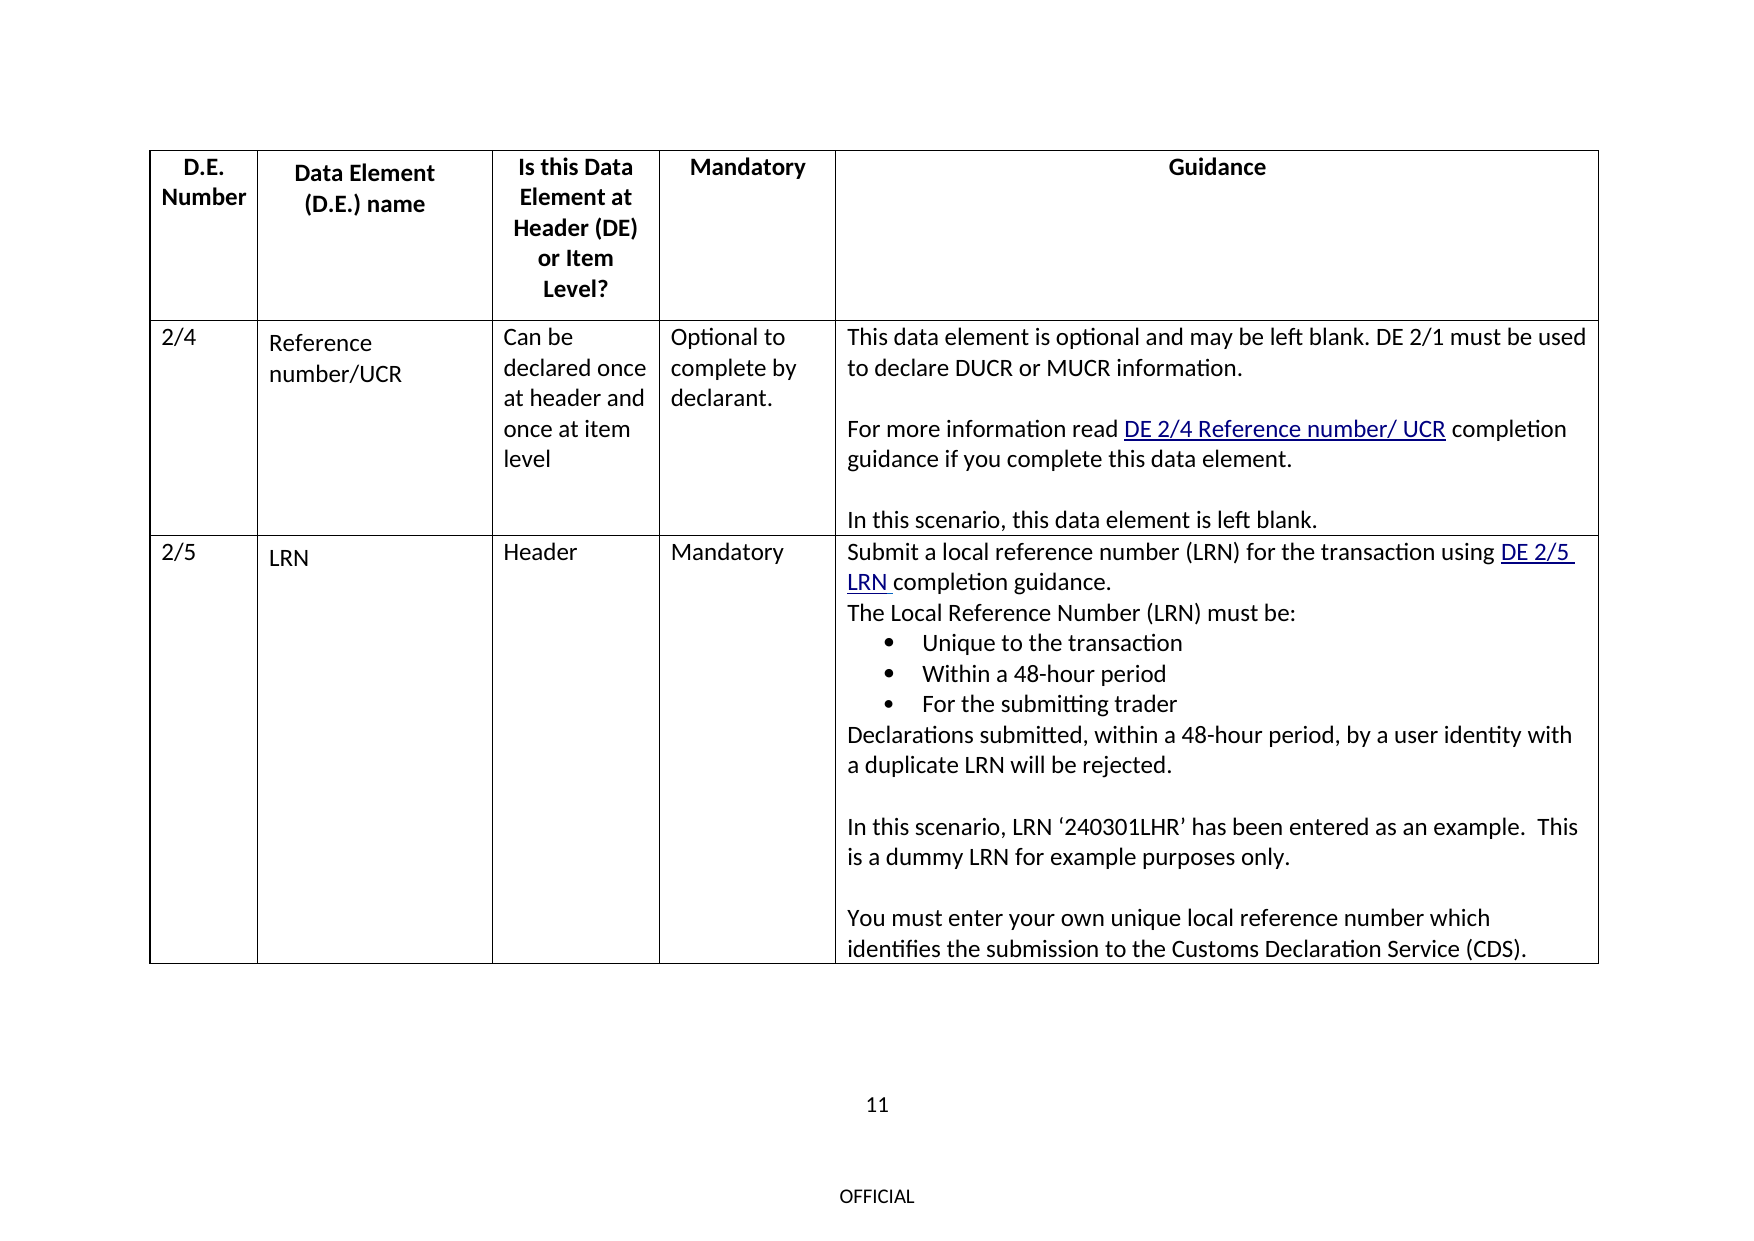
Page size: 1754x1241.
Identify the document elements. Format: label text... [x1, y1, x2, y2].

table_cell LRN [258, 536, 492, 963]
table_cell Header [493, 536, 659, 963]
table_cell 2/5 [151, 536, 257, 963]
table_header Is this Data Element at Header (DE) or Item Level? [493, 151, 659, 320]
table_header Mandatory [660, 151, 835, 320]
table_header D.E. Number [151, 151, 257, 320]
table_header Data Element (D.E.) name [258, 151, 492, 320]
table_cell 2/4 [151, 321, 257, 535]
table_cell Optional to complete by declarant. [660, 321, 835, 535]
table_cell Reference number/UCR [258, 321, 492, 535]
table_cell Can be declared once at header and once at item level [493, 321, 659, 535]
table_cell This data element is optional and may be left blank. DE 2/1 must be used to declare DUCR or MUCR information. For more information read DE 2/4 Reference number/ UCR completion guidance if you complete this data element. In this scenario, this data element is left blank. [836, 321, 1598, 535]
table_cell Submit a local reference number (LRN) for the transaction using DE 2/5 LRN completion guidance. The Local Reference Number (LRN) must be: Unique to the transaction Within a 48-hour period For the submitting trader Declarations submitted, within a 48-hour period, by a user identity with a duplicate LRN will be rejected. In this scenario, LRN ‘240301LHR’ has been entered as an example. This is a dummy LRN for example purposes only. You must enter your own unique local reference number which identifies the submission to the Customs Declaration Service (CDS). [836, 536, 1598, 963]
table_header Guidance [836, 151, 1598, 320]
table_cell Mandatory [660, 536, 835, 963]
